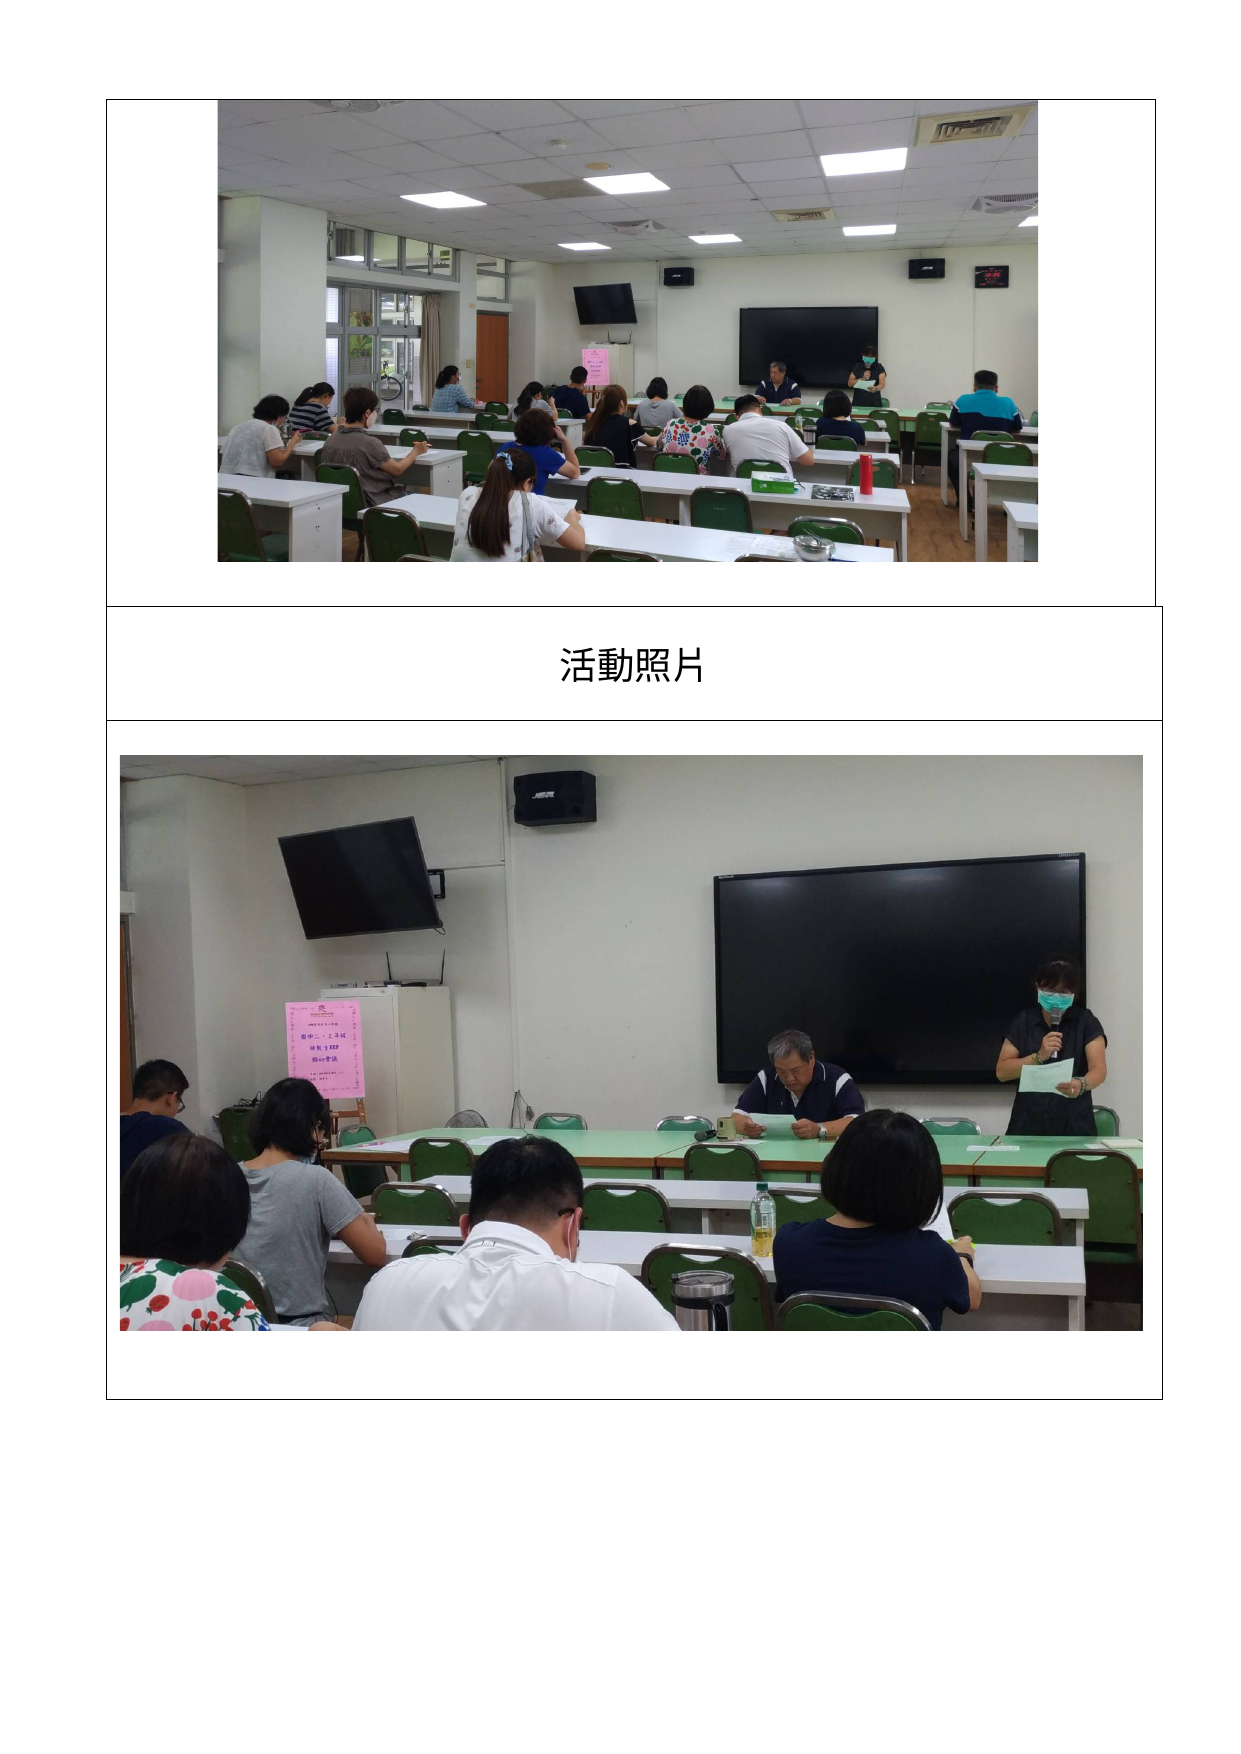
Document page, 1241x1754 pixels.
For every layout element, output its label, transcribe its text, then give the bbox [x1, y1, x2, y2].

picture [217, 100, 1039, 562]
picture [119, 755, 1143, 1331]
table_cell 活動照片 [107, 607, 1162, 720]
table_cell [1156, 99, 1162, 606]
table_cell [107, 100, 1155, 606]
table_cell [107, 721, 1162, 1399]
